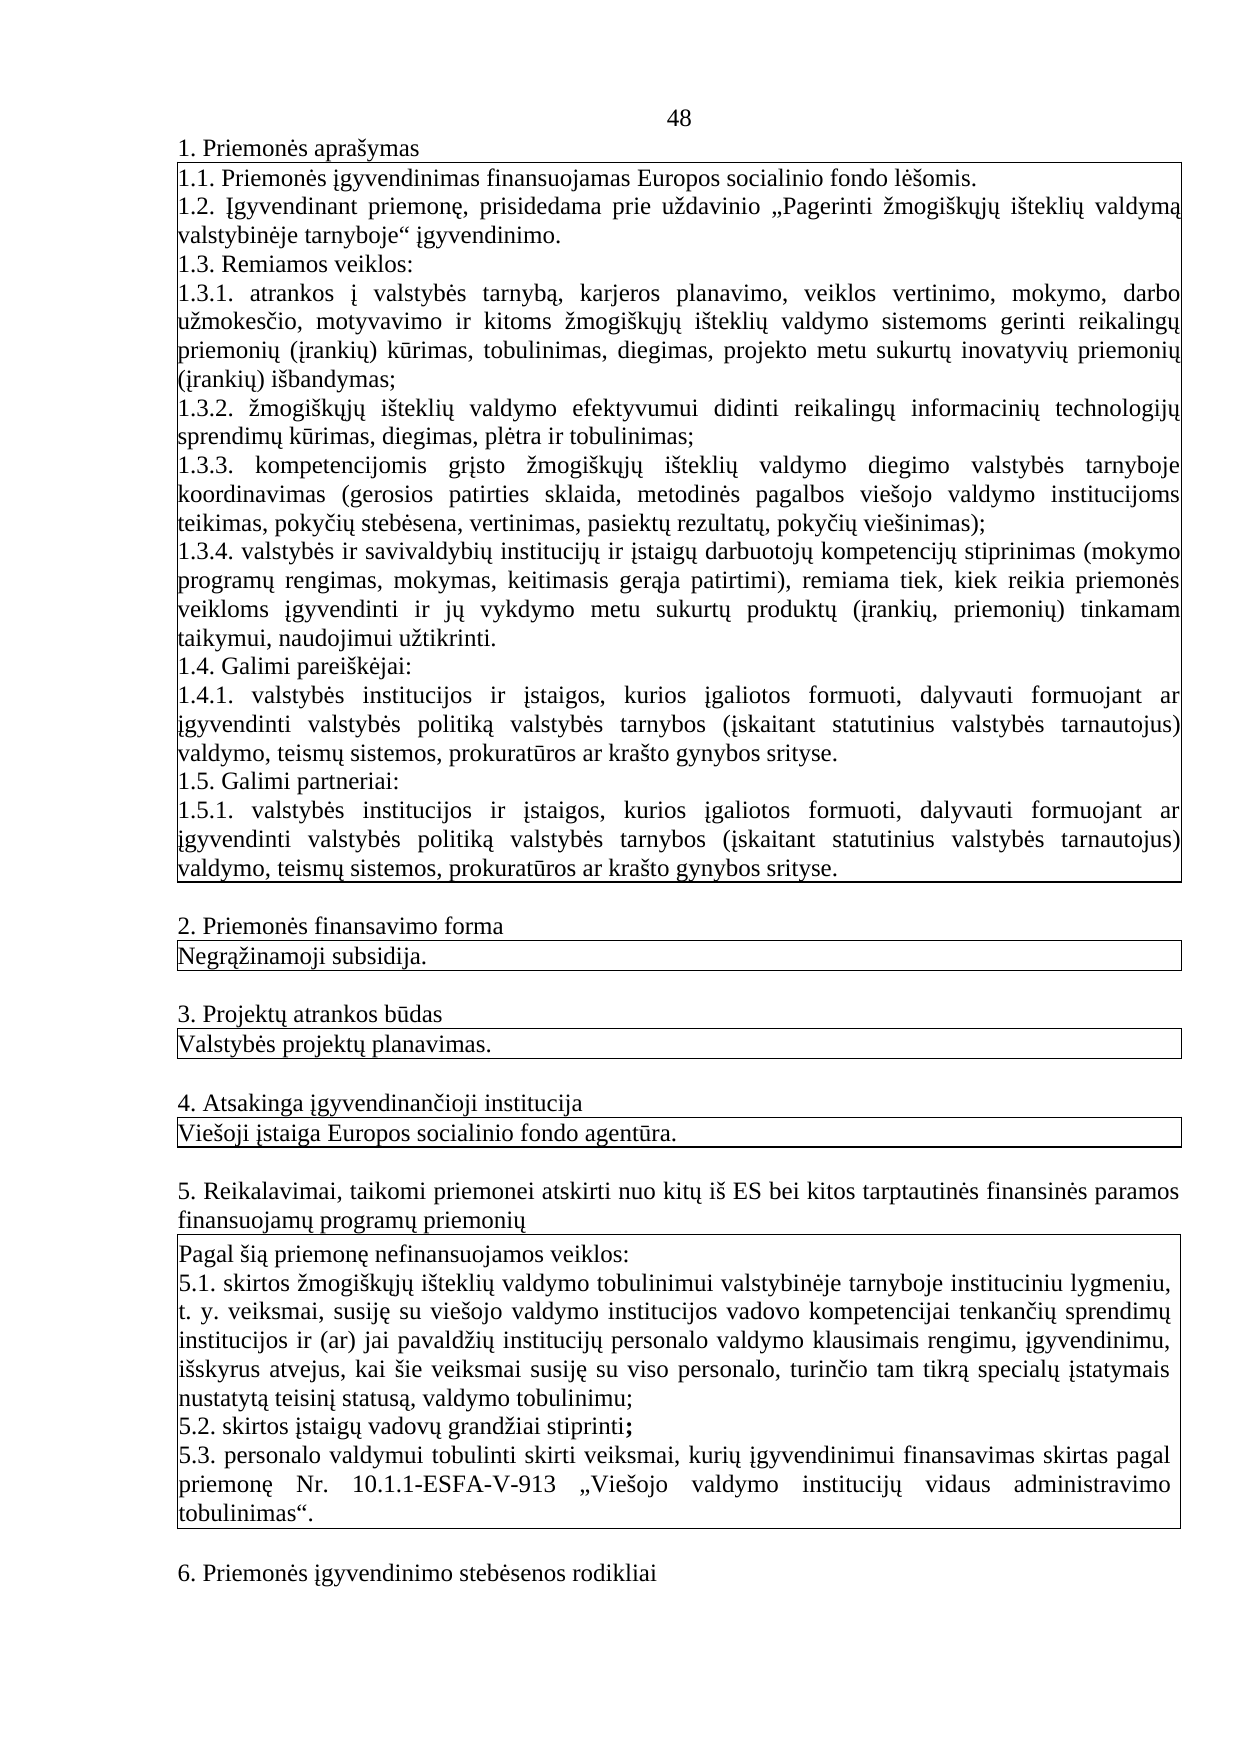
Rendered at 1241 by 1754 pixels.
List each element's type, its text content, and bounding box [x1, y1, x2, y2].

text Pagal šią priemonę nefinansuojamos veiklos: [178, 1235, 1180, 1262]
table_cell 1.2. Įgyvendinant priemonę, prisidedama prie uždavinio „Pagerinti žmogiškųjų išteklių valdymą valstybinėje tarnyboje“ įgyvendinimo. [178, 191, 1181, 249]
table_cell 1.3. Remiamos veiklos: 1.3.1. atrankos į valstybės tarnybą, karjeros planavimo, veiklos vertinimo, mokymo, darbo užmokesčio, motyvavimo ir kitoms žmogiškųjų išteklių valdymo sistemoms gerinti reikalingų priemonių (įrankių) kūrimas, tobulinimas, diegimas, projekto metu sukurtų inovatyvių priemonių (įrankių) išbandymas; 1.3.2. žmogiškųjų išteklių valdymo efektyvumui didinti reikalingų informacinių technologijų sprendimų kūrimas, diegimas, plėtra ir tobulinimas; 1.3.3. kompetencijomis grįsto žmogiškųjų išteklių valdymo diegimo valstybės tarnyboje koordinavimas (gerosios patirties sklaida, metodinės pagalbos viešojo valdymo institucijoms teikimas, pokyčių stebėsena, vertinimas, pasiektų rezultatų, pokyčių viešinimas); 1.3.4. valstybės ir savivaldybių institucijų ir įstaigų darbuotojų kompetencijų stiprinimas (mokymo programų rengimas, mokymas, keitimasis gerąja patirtimi), remiama tiek, kiek reikia priemonės veikloms įgyvendinti ir jų vykdymo metu sukurtų produktų (įrankių, priemonių) tinkamam taikymui, naudojimui užtikrinti. [178, 249, 1181, 651]
table_header Viešoji įstaiga Europos socialinio fondo agentūra. [178, 1118, 1181, 1146]
text 3. Projektų atrankos būdas [177, 999, 1181, 1028]
table_header Negrąžinamoji subsidija. [178, 941, 1181, 970]
text 2. Priemonės finansavimo forma [177, 911, 1181, 940]
text 4. Atsakinga įgyvendinančioji institucija [177, 1088, 1181, 1117]
text 5. Reikalavimai, taikomi priemonei atskirti nuo kitų iš ES bei kitos tarptautinės finansinės paramos finansuojamų programų priemonių [177, 1176, 1181, 1234]
table_cell 1.4. Galimi pareiškėjai: 1.4.1. valstybės institucijos ir įstaigos, kurios įgaliotos formuoti, dalyvauti formuojant ar įgyvendinti valstybės politiką valstybės tarnybos (įskaitant statutinius valstybės tarnautojus) valdymo, teismų sistemos, prokuratūros ar krašto gynybos srityse. 1.5. Galimi partneriai: 1.5.1. valstybės institucijos ir įstaigos, kurios įgaliotos formuoti, dalyvauti formuojant ar įgyvendinti valstybės politiką valstybės tarnybos (įskaitant statutinius valstybės tarnautojus) valdymo, teismų sistemos, prokuratūros ar krašto gynybos srityse. [178, 651, 1181, 881]
table_header Valstybės projektų planavimas. [178, 1029, 1181, 1058]
text 5.2. skirtos įstaigų vadovų grandžiai stiprinti; [178, 1406, 1180, 1435]
text 1. Priemonės aprašymas [177, 133, 1181, 162]
text 5.3. personalo valdymui tobulinti skirti veiksmai, kurių įgyvendinimui finansavimas skirtas pagal priemonę Nr. 10.1.1-ESFA-V-913 „Viešojo valdymo institucijų vidaus administravimo tobulinimas“. [178, 1435, 1180, 1528]
text 5.1. skirtos žmogiškųjų išteklių valdymo tobulinimui valstybinėje tarnyboje instituciniu lygmeniu, t. y. veiksmai, susiję su viešojo valdymo institucijos vadovo kompetencijai tenkančių sprendimų institucijos ir (ar) jai pavaldžių institucijų personalo valdymo klausimais rengimu, įgyvendinimu, išskyrus atvejus, kai šie veiksmai susiję su viso personalo, turinčio tam tikrą specialų įstatymais nustatytą teisinį statusą, valdymo tobulinimu; [178, 1262, 1180, 1406]
table_header 1.1. Priemonės įgyvendinimas finansuojamas Europos socialinio fondo lėšomis. [178, 163, 1181, 191]
text 6. Priemonės įgyvendinimo stebėsenos rodikliai [177, 1558, 1181, 1587]
